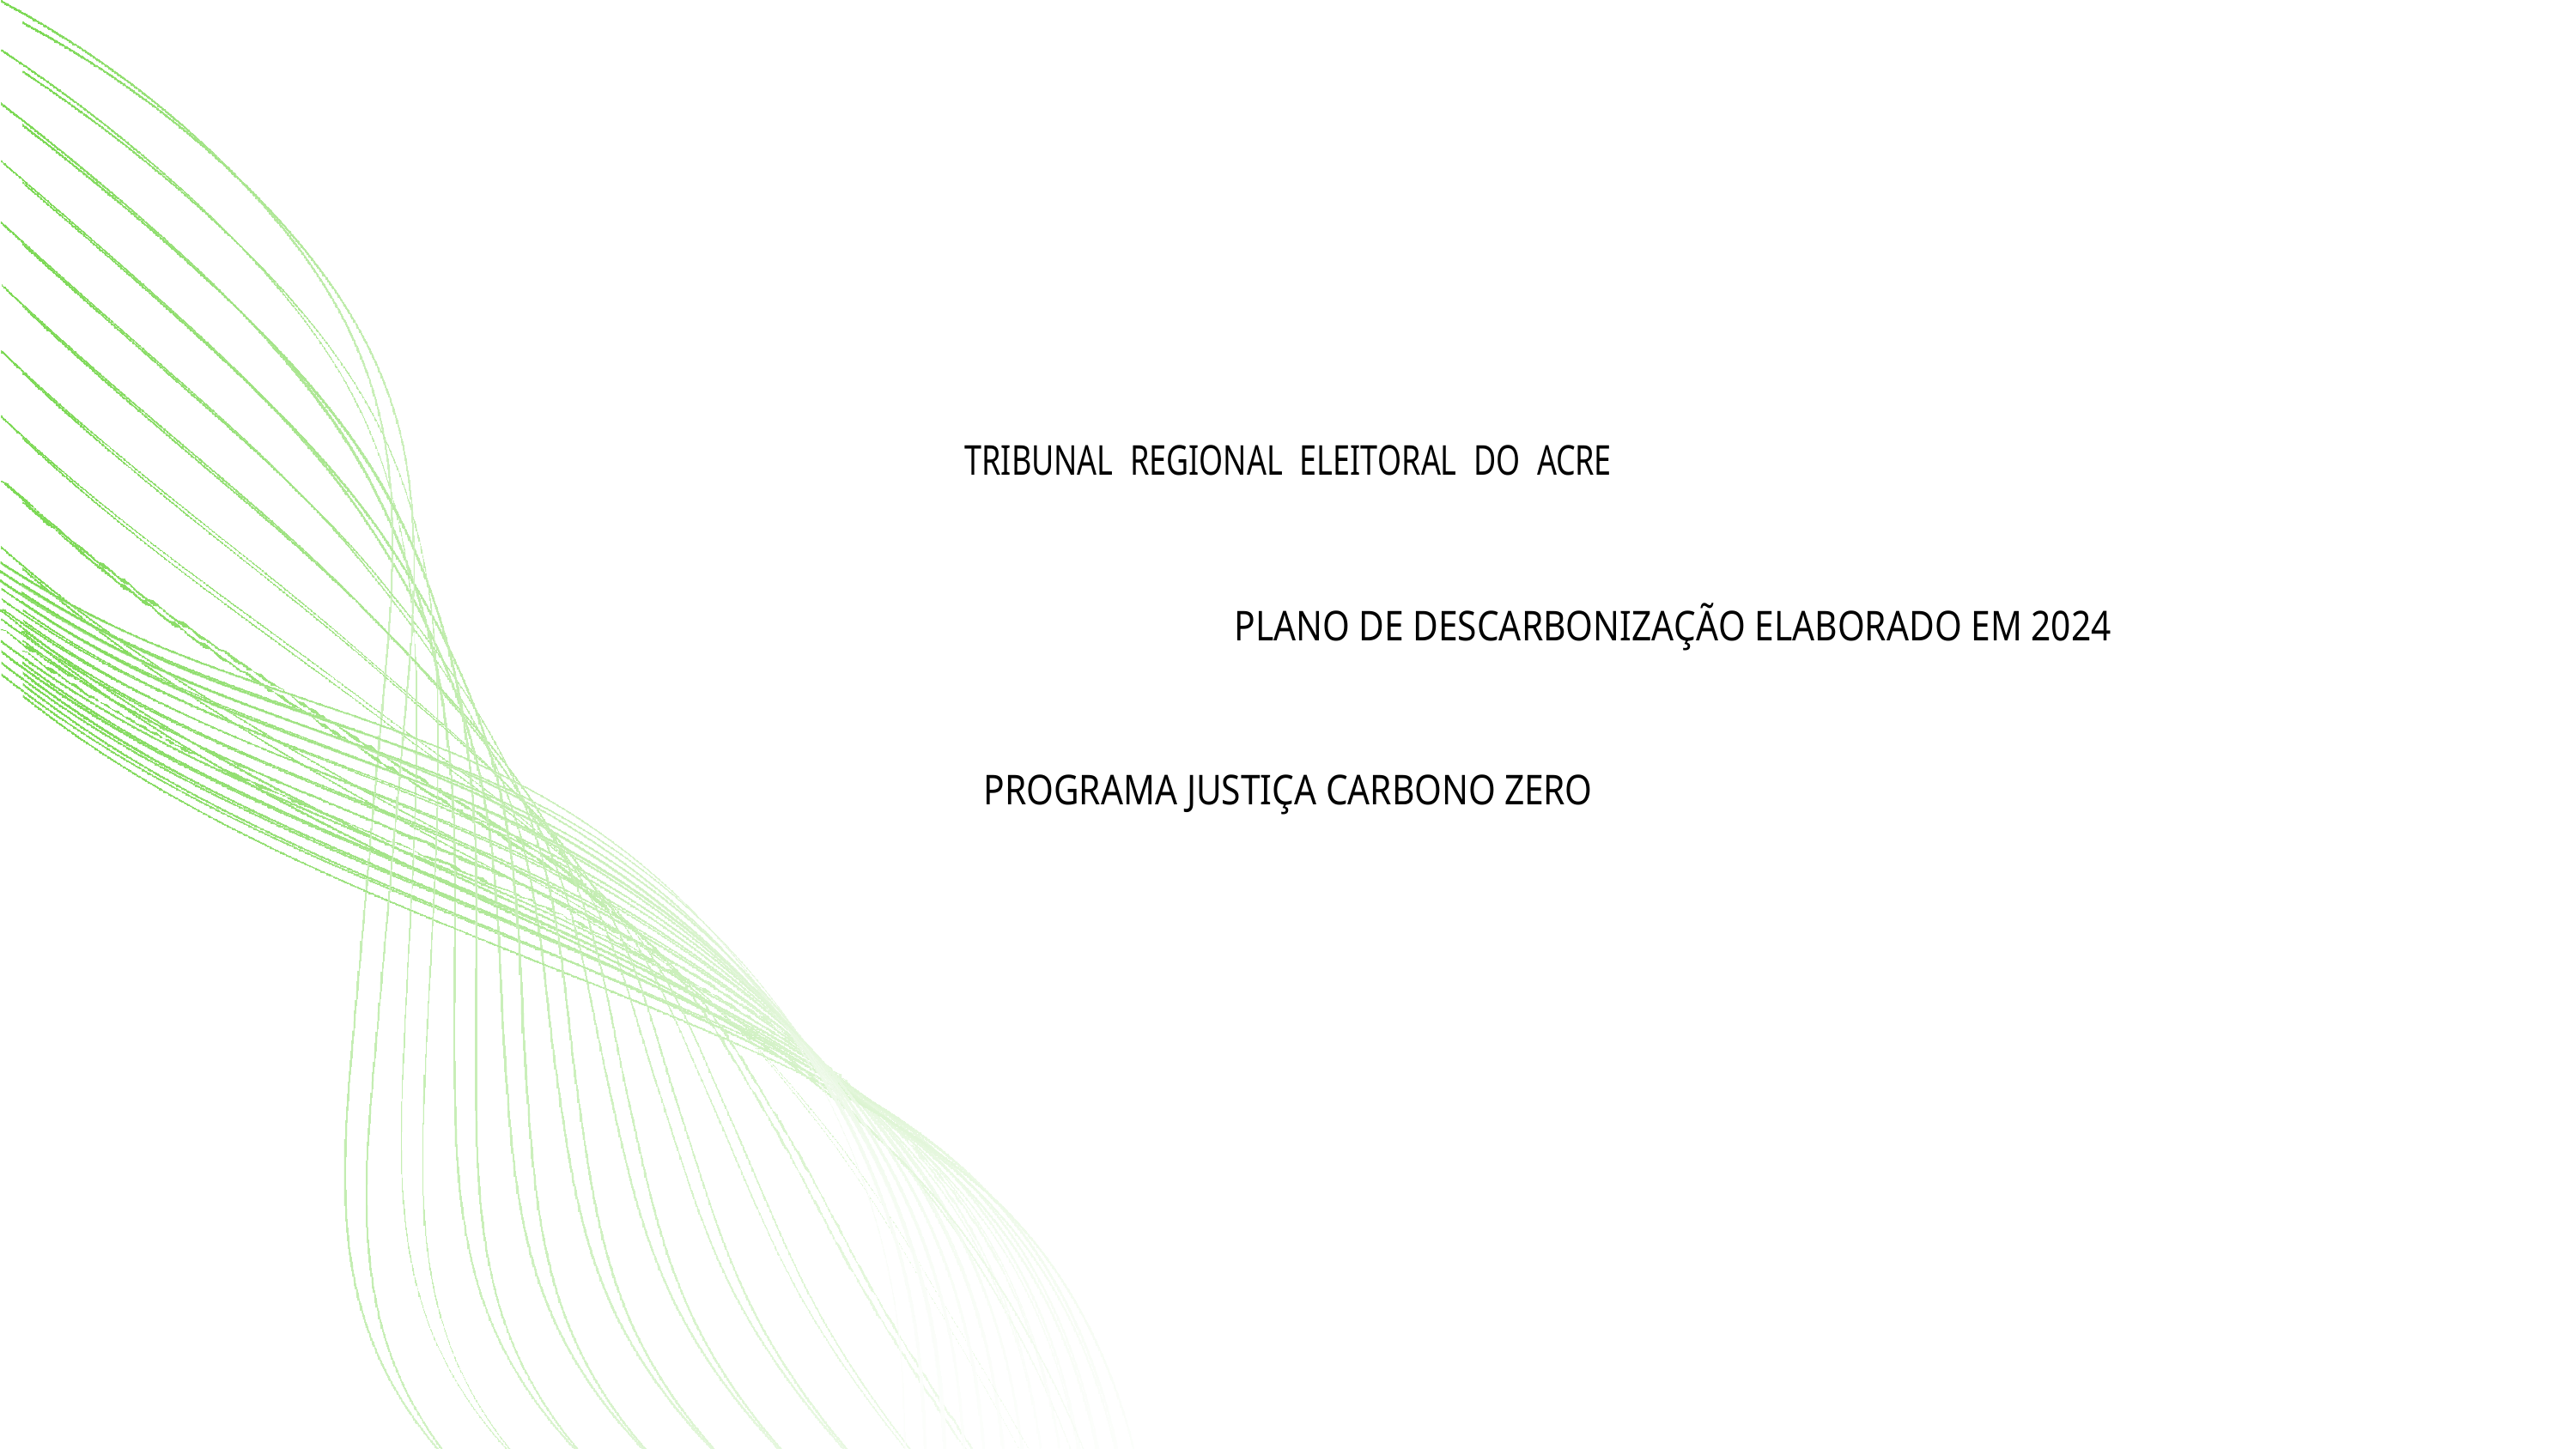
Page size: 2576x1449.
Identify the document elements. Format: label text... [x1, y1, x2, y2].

subtitle TRIBUNAL REGIONAL ELEITORAL DO ACRE [866, 431, 1710, 487]
subtitle PLANO DE DESCARBONIZAÇÃO ELABORADO EM 2024 [866, 597, 2479, 652]
subtitle PROGRAMA JUSTIÇA CARBONO ZERO [866, 761, 1710, 817]
